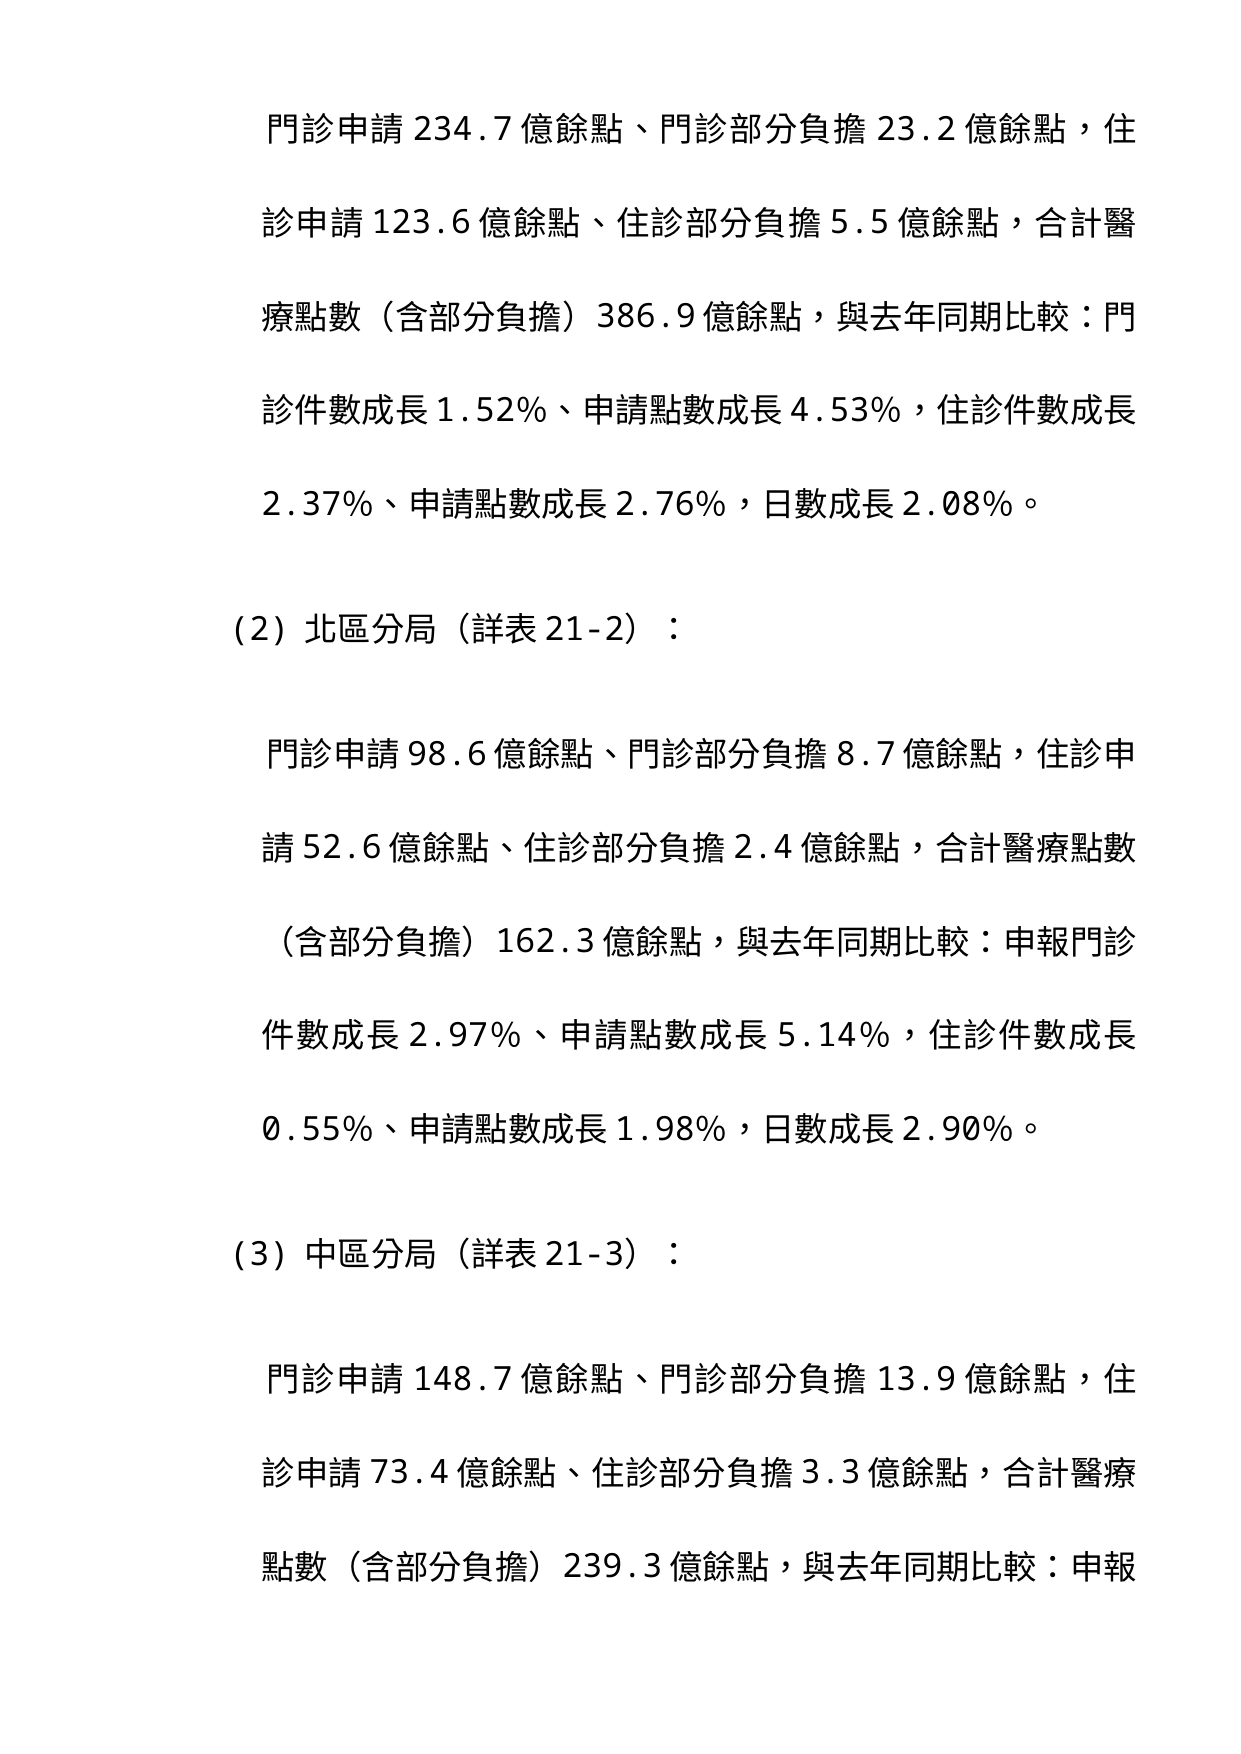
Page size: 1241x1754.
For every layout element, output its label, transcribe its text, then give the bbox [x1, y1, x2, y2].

list 北區分局（詳表21-2）： [229, 585, 1137, 648]
text 門診申請148.7億餘點、門診部分負擔13.9億餘點，住診申請73.4億餘點、住診部分負擔3.3億餘點，合計醫療點數（含部分負擔）239.3億餘點，與去年同期比較：申報 [261, 1335, 1137, 1585]
text 門診申請98.6億餘點、門診部分負擔8.7億餘點，住診申請52.6億餘點、住診部分負擔2.4億餘點，合計醫療點數（含部分負擔）162.3億餘點，與去年同期比較：申報門診件數成長2.97％、申請點數成長5.14％，住診件數成長0.55％、申請點數成長1.98％，日數成長2.90％。 [261, 710, 1137, 1148]
text 門診申請234.7億餘點、門診部分負擔23.2億餘點，住診申請123.6億餘點、住診部分負擔5.5億餘點，合計醫療點數（含部分負擔）386.9億餘點，與去年同期比較：門診件數成長1.52％、申請點數成長4.53％，住診件數成長2.37％、申請點數成長2.76％，日數成長2.08％。 [261, 85, 1137, 523]
list 中區分局（詳表21-3）： [229, 1210, 1137, 1273]
